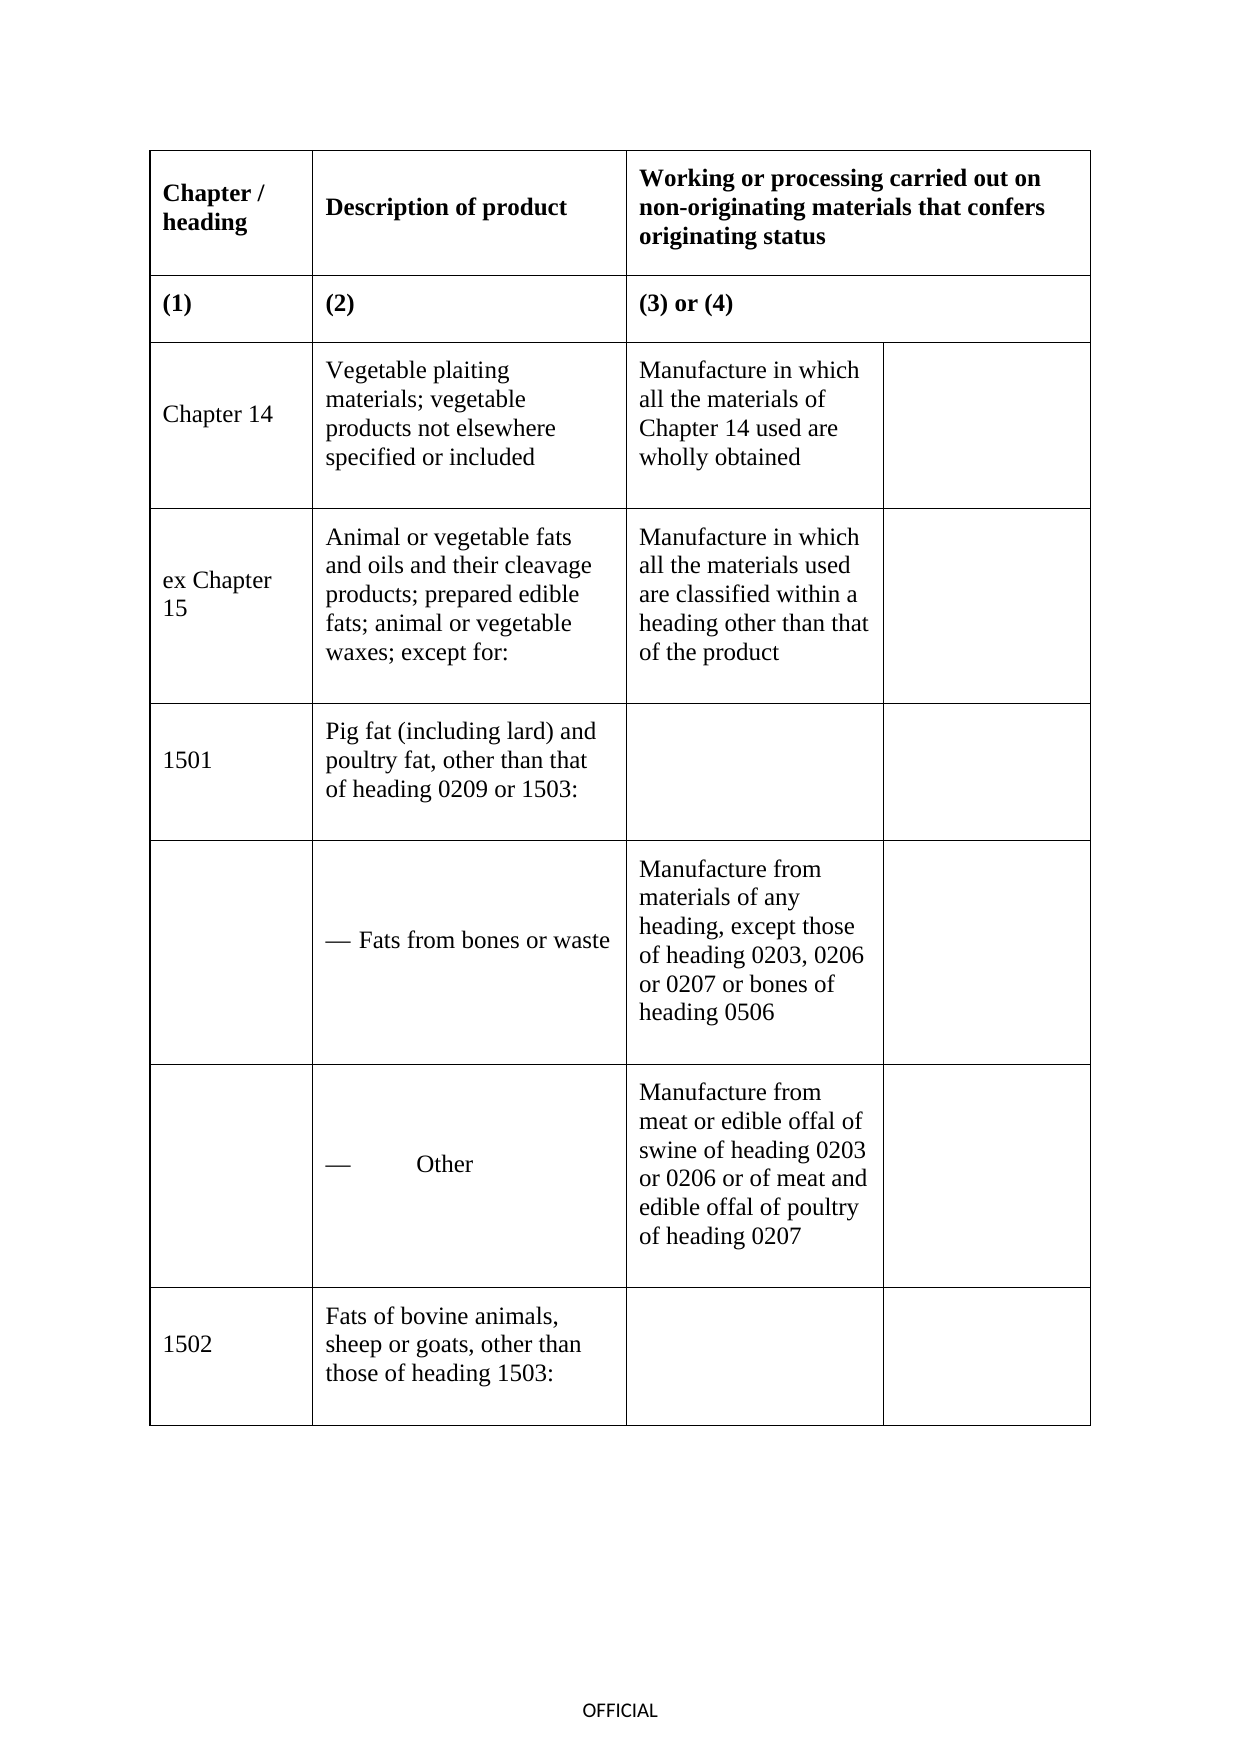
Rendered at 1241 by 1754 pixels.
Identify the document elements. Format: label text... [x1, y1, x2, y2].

table_cell [151, 1065, 312, 1287]
table_cell [884, 704, 1090, 840]
table_cell 1502 [151, 1288, 312, 1424]
table_cell [627, 704, 883, 840]
table_cell Vegetable plaiting materials; vegetable products not elsewhere specified or included [313, 343, 626, 508]
table_cell [627, 1288, 883, 1424]
table_cell (1) [151, 276, 312, 342]
table_cell [884, 509, 1090, 703]
table_cell 1501 [151, 704, 312, 840]
table_cell Manufacture in which all the materials used are classified within a heading other than that of the product [627, 509, 883, 703]
table_cell [884, 343, 1090, 508]
table_cell Chapter 14 [151, 343, 312, 508]
table_cell ex Chapter 15 [151, 509, 312, 703]
table_cell [884, 1288, 1090, 1424]
table_cell — Other [313, 1065, 626, 1287]
table_cell [884, 1065, 1090, 1287]
table_cell Manufacture from materials of any heading, except those of heading 0203, 0206 or 0207 or bones of heading 0506 [627, 841, 883, 1064]
table_cell [884, 841, 1090, 1064]
table_cell Animal or vegetable fats and oils and their cleavage products; prepared edible fats; animal or vegetable waxes; except for: [313, 509, 626, 703]
table_cell Pig fat (including lard) and poultry fat, other than that of heading 0209 or 1503: [313, 704, 626, 840]
table_cell [151, 841, 312, 1064]
table_cell Manufacture from meat or edible offal of swine of heading 0203 or 0206 or of meat and edible offal of poultry of heading 0207 [627, 1065, 883, 1287]
table_header Description of product [313, 151, 626, 275]
table_cell (3) or (4) [627, 276, 1090, 342]
table_cell — Fats from bones or waste [313, 841, 626, 1064]
table_cell (2) [313, 276, 626, 342]
table_cell Fats of bovine animals, sheep or goats, other than those of heading 1503: [313, 1288, 626, 1424]
table_header Chapter / heading [151, 151, 312, 275]
table_cell Manufacture in which all the materials of Chapter 14 used are wholly obtained [627, 343, 883, 508]
table_header Working or processing carried out on non‐originating materials that confers originating status [627, 151, 1090, 275]
